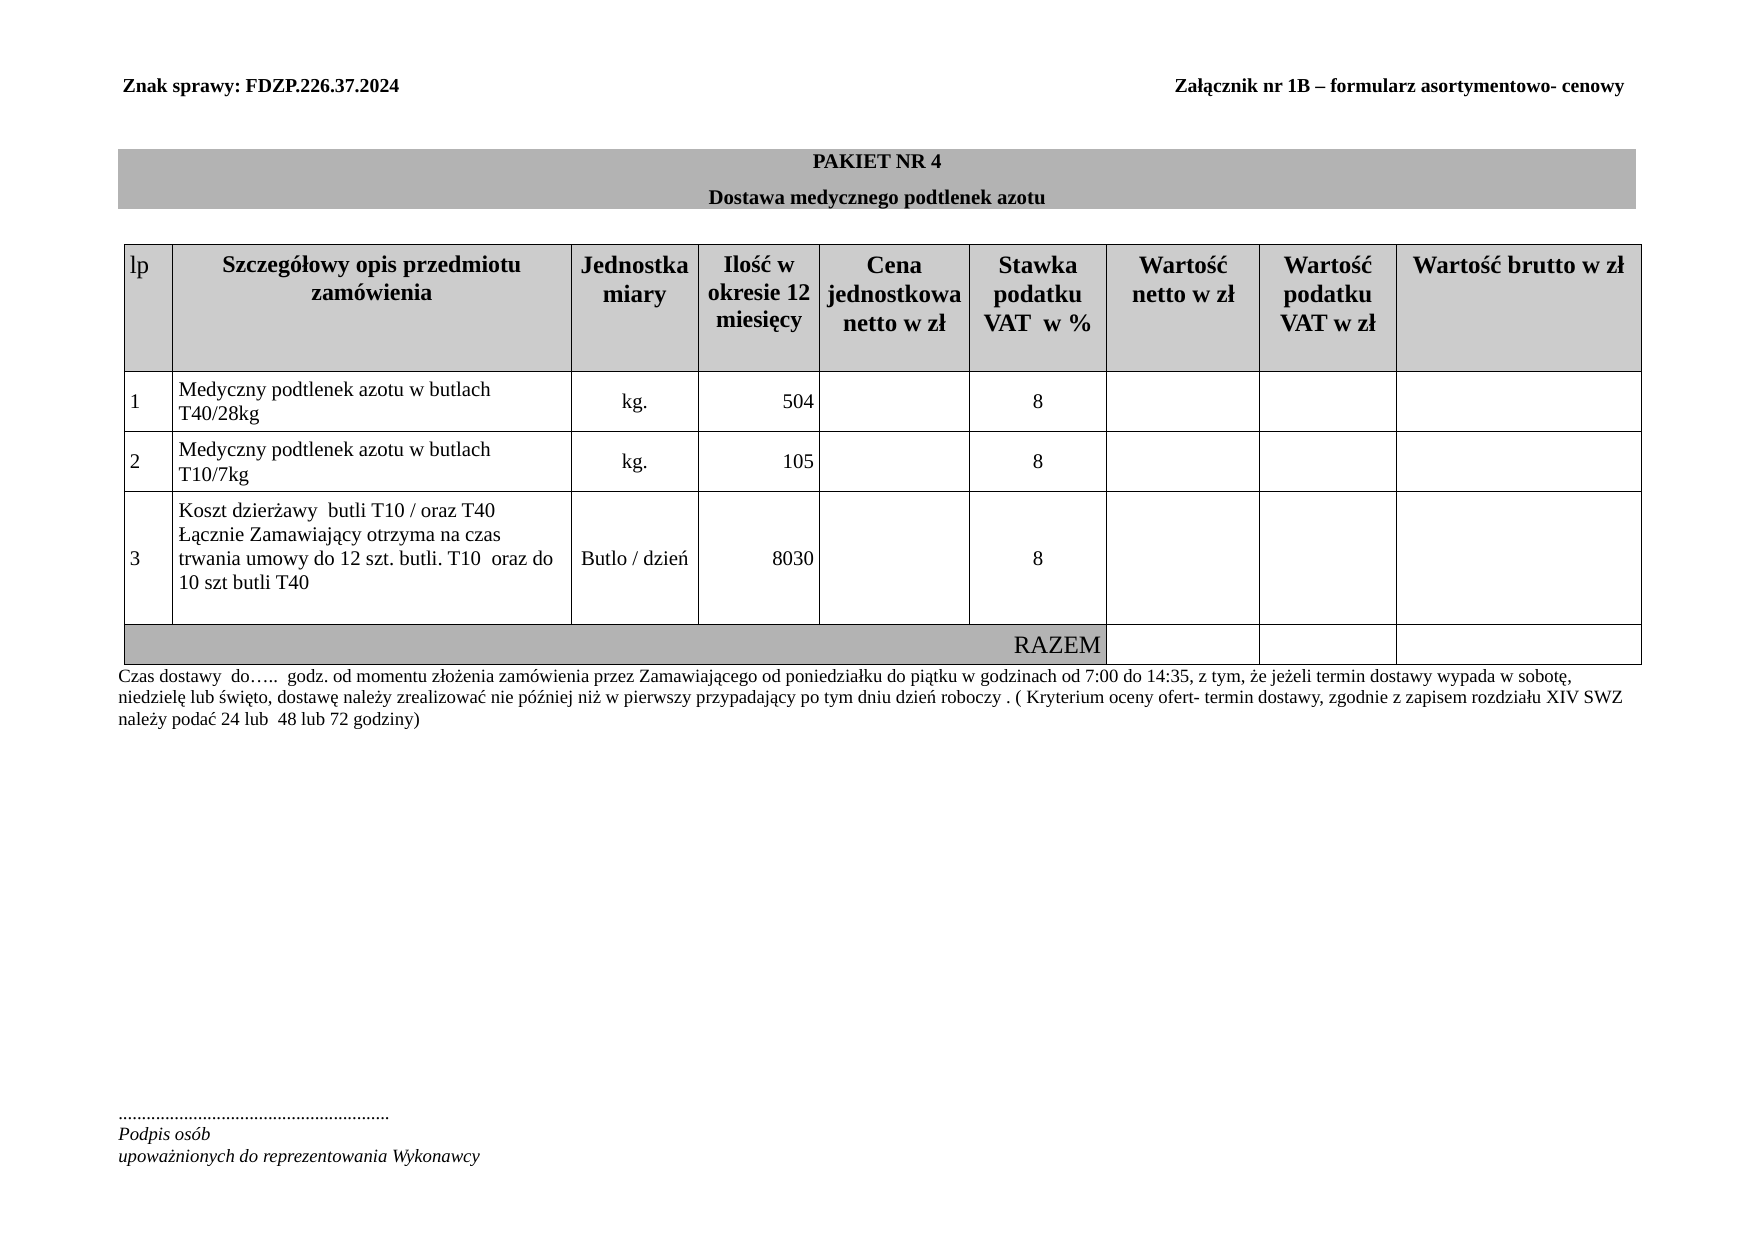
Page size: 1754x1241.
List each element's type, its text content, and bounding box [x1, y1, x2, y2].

table_cell [1260, 432, 1396, 491]
table_cell Butlo / dzień [572, 492, 698, 623]
table_cell Medyczny podtlenek azotu w butlach T10/7kg [173, 432, 571, 491]
table_cell 504 [699, 372, 819, 431]
table_cell kg. [572, 432, 698, 491]
table_cell 8 [970, 432, 1106, 491]
text Dostawa medycznego podtlenek azotu [118, 185, 1636, 209]
table_cell 3 [125, 492, 172, 623]
table_cell [1107, 372, 1259, 431]
table_header lp [125, 245, 172, 371]
table_cell [1260, 492, 1396, 623]
table_cell [820, 432, 969, 491]
table_header Stawka podatku VAT w % [970, 245, 1106, 371]
table_cell [1397, 625, 1641, 664]
table_cell 2 [125, 432, 172, 491]
table_cell 1 [125, 372, 172, 431]
table_cell 8030 [699, 492, 819, 623]
table_cell [820, 372, 969, 431]
text Czas dostawy do….. godz. od momentu złożenia zamówienia przez Zamawiającego od poniedziałku do piątku w godzinach od 7:00 do 14:35, z tym, że jeżeli termin dostawy wypada w sobotę, niedzielę lub święto, dostawę należy zrealizować nie później niż w pierwszy przypadający po tym dniu dzień roboczy . ( Kryterium oceny ofert- termin dostawy, zgodnie z zapisem rozdziału XIV SWZ należy podać 24 lub 48 lub 72 godziny) [118, 665, 1636, 729]
table_header Jednostka miary [572, 245, 698, 371]
table_header Ilość w okresie 12 miesięcy [699, 245, 819, 371]
table_header Wartość netto w zł [1107, 245, 1259, 371]
table_header Wartość podatku VAT w zł [1260, 245, 1396, 371]
table_cell 8 [970, 492, 1106, 623]
table_cell [1397, 492, 1641, 623]
table_header Wartość brutto w zł [1397, 245, 1641, 371]
table_cell 8 [970, 372, 1106, 431]
table_cell kg. [572, 372, 698, 431]
table_header Szczegółowy opis przedmiotu zamówienia [173, 245, 571, 371]
table_cell [1107, 492, 1259, 623]
table_cell [1397, 372, 1641, 431]
table_cell [1397, 432, 1641, 491]
table_cell [1260, 372, 1396, 431]
table_cell [820, 492, 969, 623]
table_header Cena jednostkowa netto w zł [820, 245, 969, 371]
table_cell RAZEM [125, 625, 1106, 664]
text PAKIET NR 4 [118, 149, 1636, 173]
table_cell 105 [699, 432, 819, 491]
table_cell Medyczny podtlenek azotu w butlach T40/28kg [173, 372, 571, 431]
table_cell [1260, 625, 1396, 664]
table_cell [1107, 625, 1259, 664]
table_cell Koszt dzierżawy butli T10 / oraz T40 Łącznie Zamawiający otrzyma na czas trwania umowy do 12 szt. butli. T10 oraz do 10 szt butli T40 [173, 492, 571, 623]
table_cell [1107, 432, 1259, 491]
